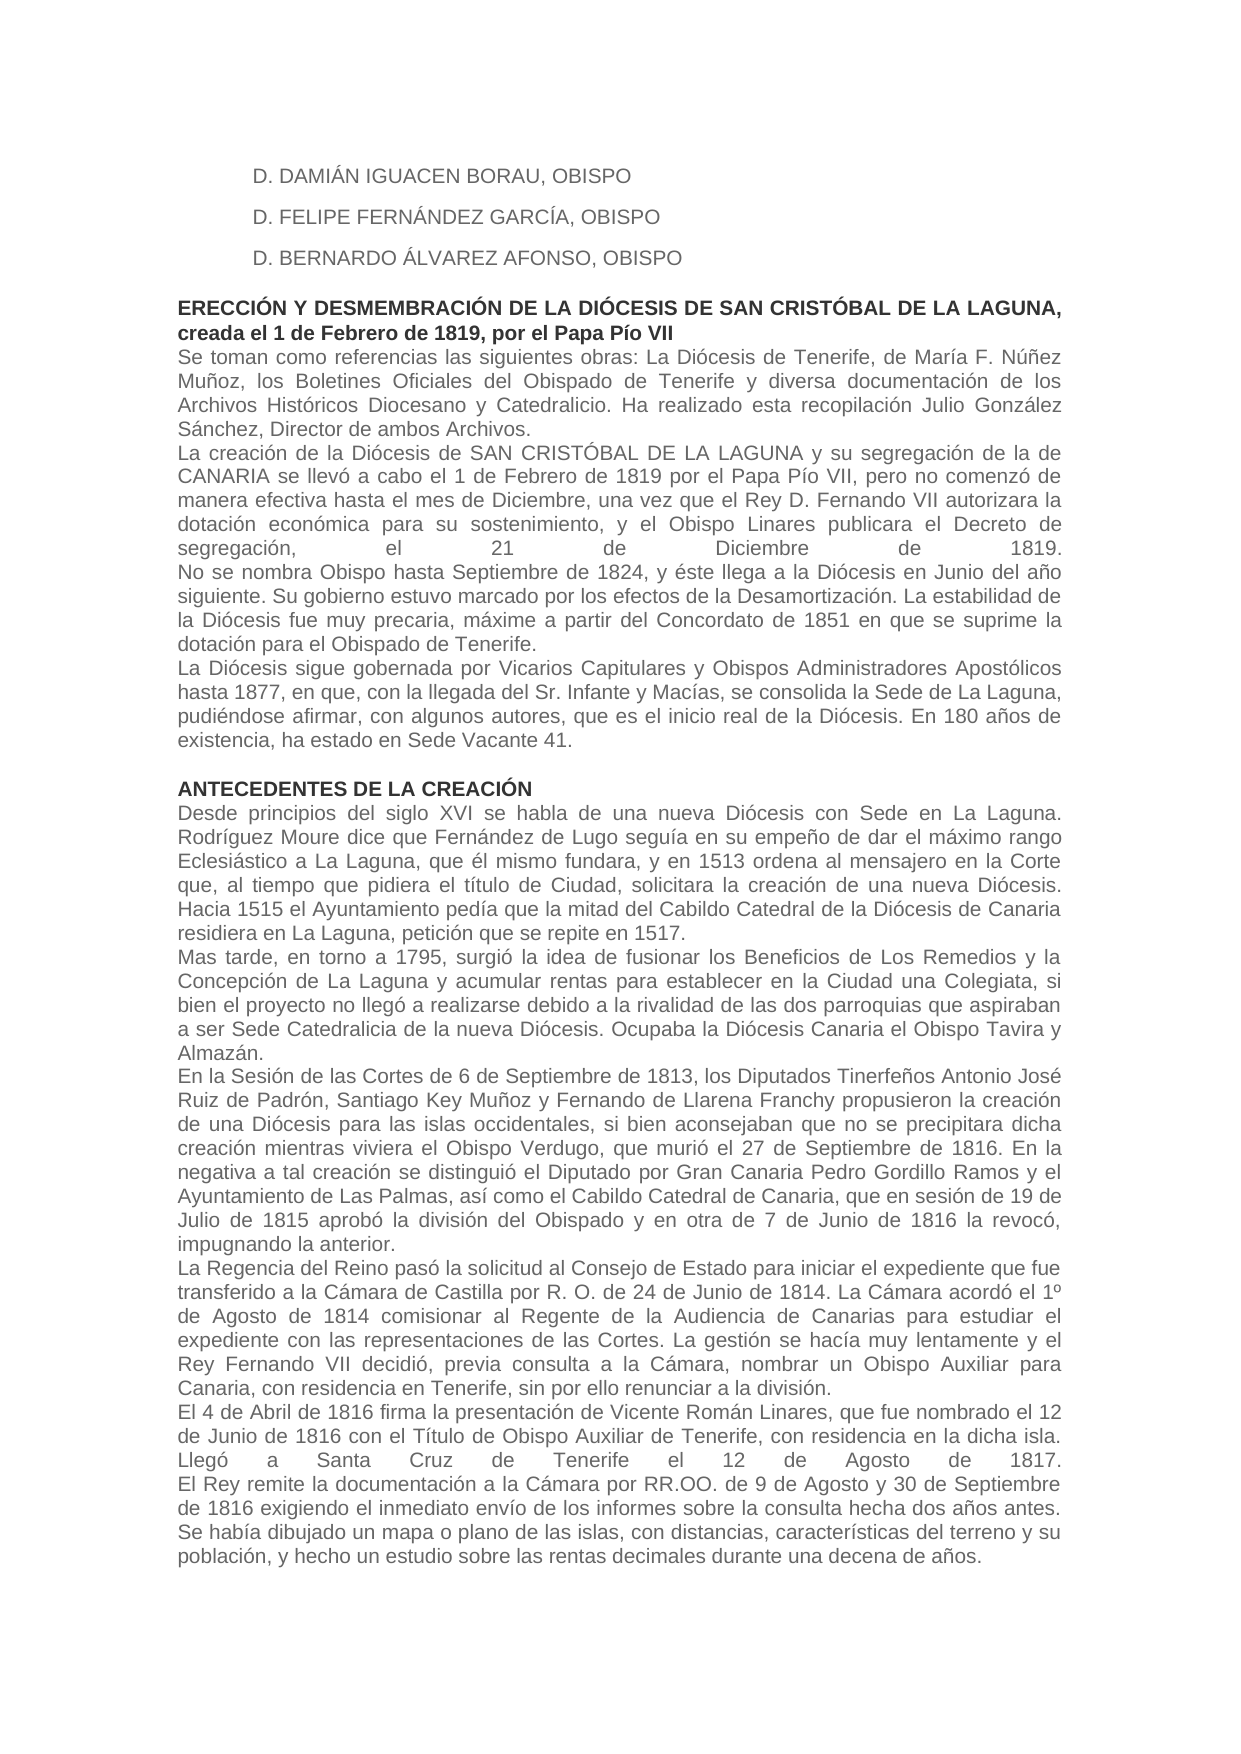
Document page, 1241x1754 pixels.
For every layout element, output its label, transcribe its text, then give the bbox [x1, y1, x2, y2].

list D. DAMIÁN IGUACEN BORAU, OBISPO D. FELIPE FERNÁNDEZ GARCÍA, OBISPO D. BERNARDO ÁLVAREZ AFONSO, OBISPO [215, 148, 1063, 269]
subtitle ERECCIÓN Y DESMEMBRACIÓN DE LA DIÓCESIS DE SAN CRISTÓBAL DE LA LAGUNA, creada el 1 de Febrero de 1819, por el Papa Pío VII [177, 294, 1063, 344]
text En la Sesión de las Cortes de 6 de Septiembre de 1813, los Diputados Tinerfeños Antonio José Ruiz de Padrón, Santiago Key Muñoz y Fernando de Llarena Franchy propusieron la creación de una Diócesis para las islas occidentales, si bien aconsejaban que no se precipitara dicha creación mientras viviera el Obispo Verdugo, que murió el 27 de Septiembre de 1816. En la negativa a tal creación se distinguió el Diputado por Gran Canaria Pedro Gordillo Ramos y el Ayuntamiento de Las Palmas, así como el Cabildo Catedral de Canaria, que en sesión de 19 de Julio de 1815 aprobó la división del Obispado y en otra de 7 de Junio de 1816 la revocó, impugnando la anterior. [177, 1064, 1063, 1256]
subtitle ANTECEDENTES DE LA CREACIÓN [177, 776, 1063, 801]
text El 4 de Abril de 1816 firma la presentación de Vicente Román Linares, que fue nombrado el 12 de Junio de 1816 con el Título de Obispo Auxiliar de Tenerife, con residencia en la dicha isla. Llegó a Santa Cruz de Tenerife el 12 de Agosto de 1817. El Rey remite la documentación a la Cámara por RR.OO. de 9 de Agosto y 30 de Septiembre de 1816 exigiendo el inmediato envío de los informes sobre la consulta hecha dos años antes. Se había dibujado un mapa o plano de las islas, con distancias, características del terreno y su población, y hecho un estudio sobre las rentas decimales durante una decena de años. [177, 1400, 1063, 1567]
text Se toman como referencias las siguientes obras: La Diócesis de Tenerife, de María F. Núñez Muñoz, los Boletines Oficiales del Obispado de Tenerife y diversa documentación de los Archivos Históricos Diocesano y Catedralicio. Ha realizado esta recopilación Julio González Sánchez, Director de ambos Archivos. [177, 344, 1063, 440]
text Desde principios del siglo XVI se habla de una nueva Diócesis con Sede en La Laguna. Rodríguez Moure dice que Fernández de Lugo seguía en su empeño de dar el máximo rango Eclesiástico a La Laguna, que él mismo fundara, y en 1513 ordena al mensajero en la Corte que, al tiempo que pidiera el título de Ciudad, solicitara la creación de una nueva Diócesis. Hacia 1515 el Ayuntamiento pedía que la mitad del Cabildo Catedral de la Diócesis de Canaria residiera en La Laguna, petición que se repite en 1517. [177, 801, 1063, 944]
text La Diócesis sigue gobernada por Vicarios Capitulares y Obispos Administradores Apostólicos hasta 1877, en que, con la llegada del Sr. Infante y Macías, se consolida la Sede de La Laguna, pudiéndose afirmar, con algunos autores, que es el inicio real de la Diócesis. En 180 años de existencia, ha estado en Sede Vacante 41. [177, 656, 1063, 752]
text La Regencia del Reino pasó la solicitud al Consejo de Estado para iniciar el expediente que fue transferido a la Cámara de Castilla por R. O. de 24 de Junio de 1814. La Cámara acordó el 1º de Agosto de 1814 comisionar al Regente de la Audiencia de Canarias para estudiar el expediente con las representaciones de las Cortes. La gestión se hacía muy lentamente y el Rey Fernando VII decidió, previa consulta a la Cámara, nombrar un Obispo Auxiliar para Canaria, con residencia en Tenerife, sin por ello renunciar a la división. [177, 1256, 1063, 1400]
text Mas tarde, en torno a 1795, surgió la idea de fusionar los Beneficios de Los Remedios y la Concepción de La Laguna y acumular rentas para establecer en la Ciudad una Colegiata, si bien el proyecto no llegó a realizarse debido a la rivalidad de las dos parroquias que aspiraban a ser Sede Catedralicia de la nueva Diócesis. Ocupaba la Diócesis Canaria el Obispo Tavira y Almazán. [177, 944, 1063, 1064]
text La creación de la Diócesis de SAN CRISTÓBAL DE LA LAGUNA y su segregación de la de CANARIA se llevó a cabo el 1 de Febrero de 1819 por el Papa Pío VII, pero no comenzó de manera efectiva hasta el mes de Diciembre, una vez que el Rey D. Fernando VII autorizara la dotación económica para su sostenimiento, y el Obispo Linares publicara el Decreto de segregación, el 21 de Diciembre de 1819. No se nombra Obispo hasta Septiembre de 1824, y éste llega a la Diócesis en Junio del año siguiente. Su gobierno estuvo marcado por los efectos de la Desamortización. La estabilidad de la Diócesis fue muy precaria, máxime a partir del Concordato de 1851 en que se suprime la dotación para el Obispado de Tenerife. [177, 440, 1063, 656]
